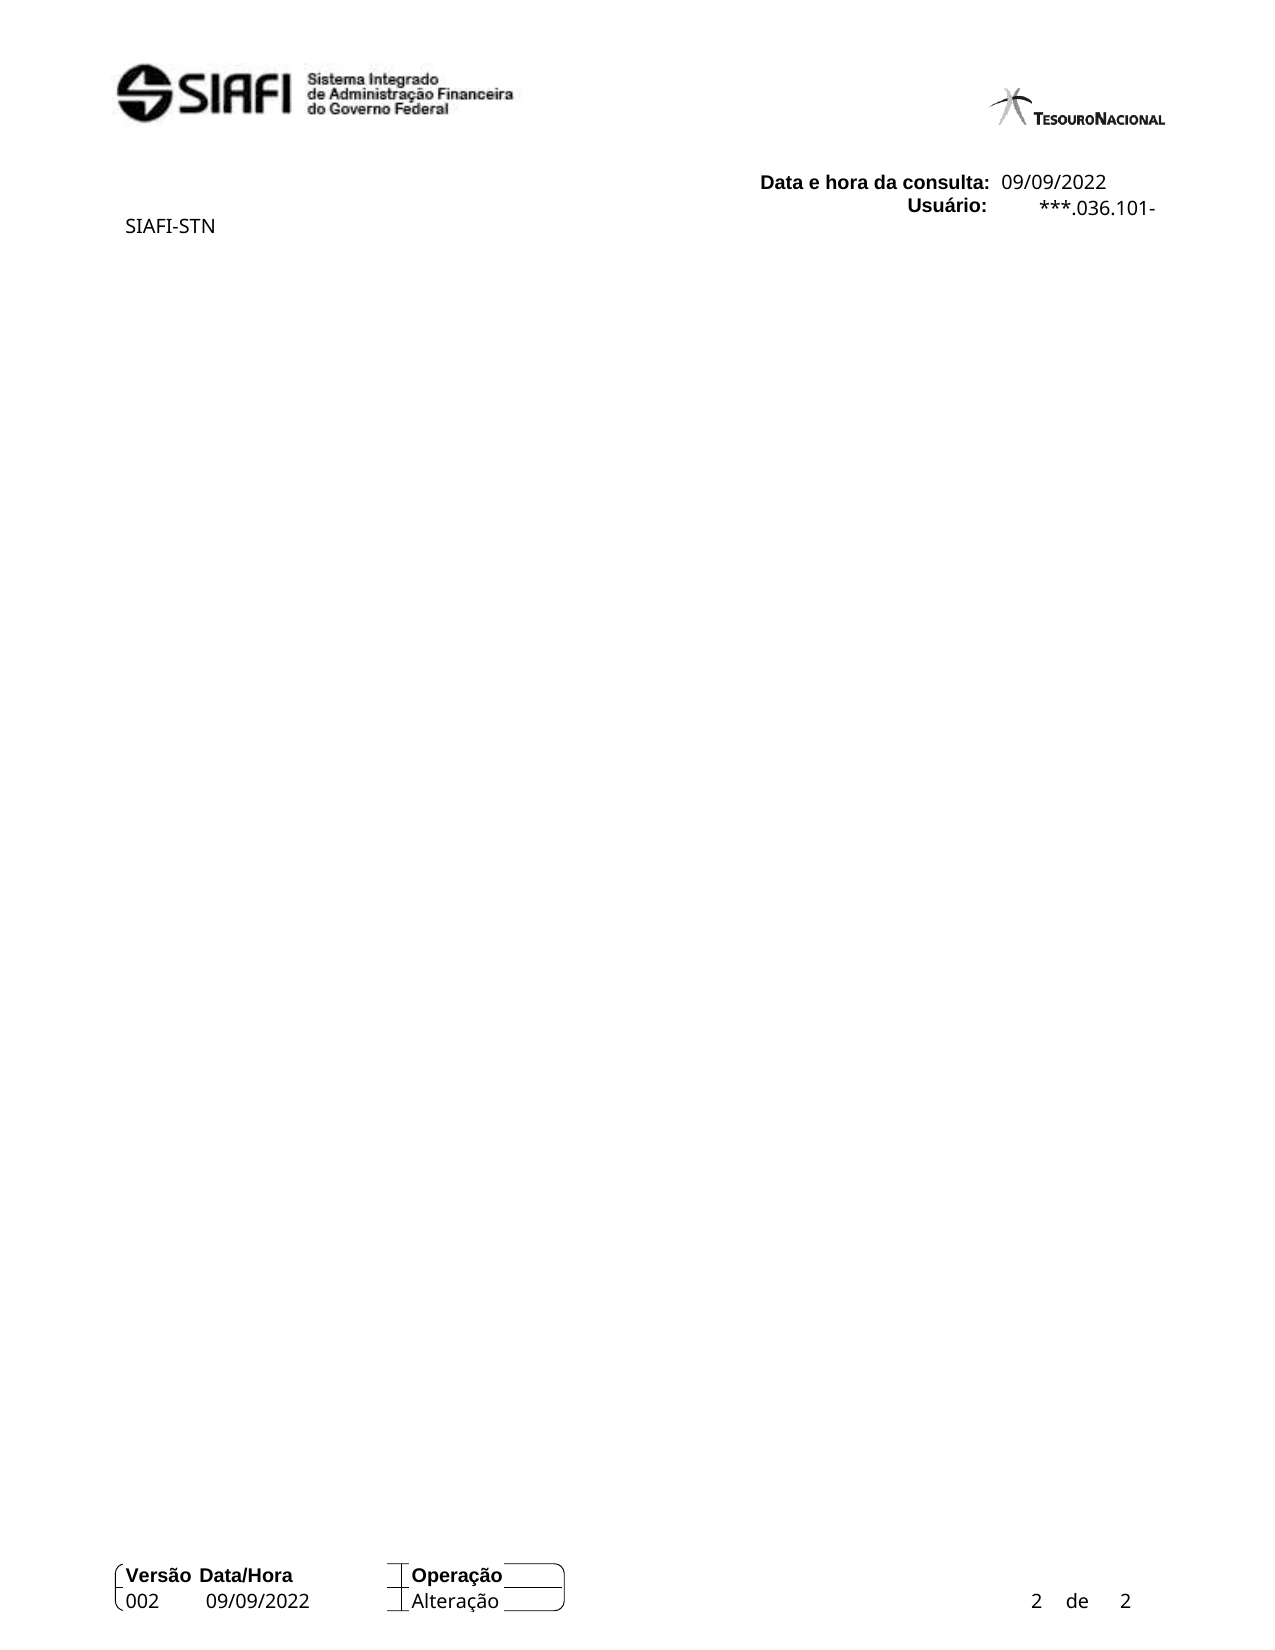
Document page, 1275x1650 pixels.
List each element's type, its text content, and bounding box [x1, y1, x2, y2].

text SIAFI-STN [125, 212, 707, 239]
